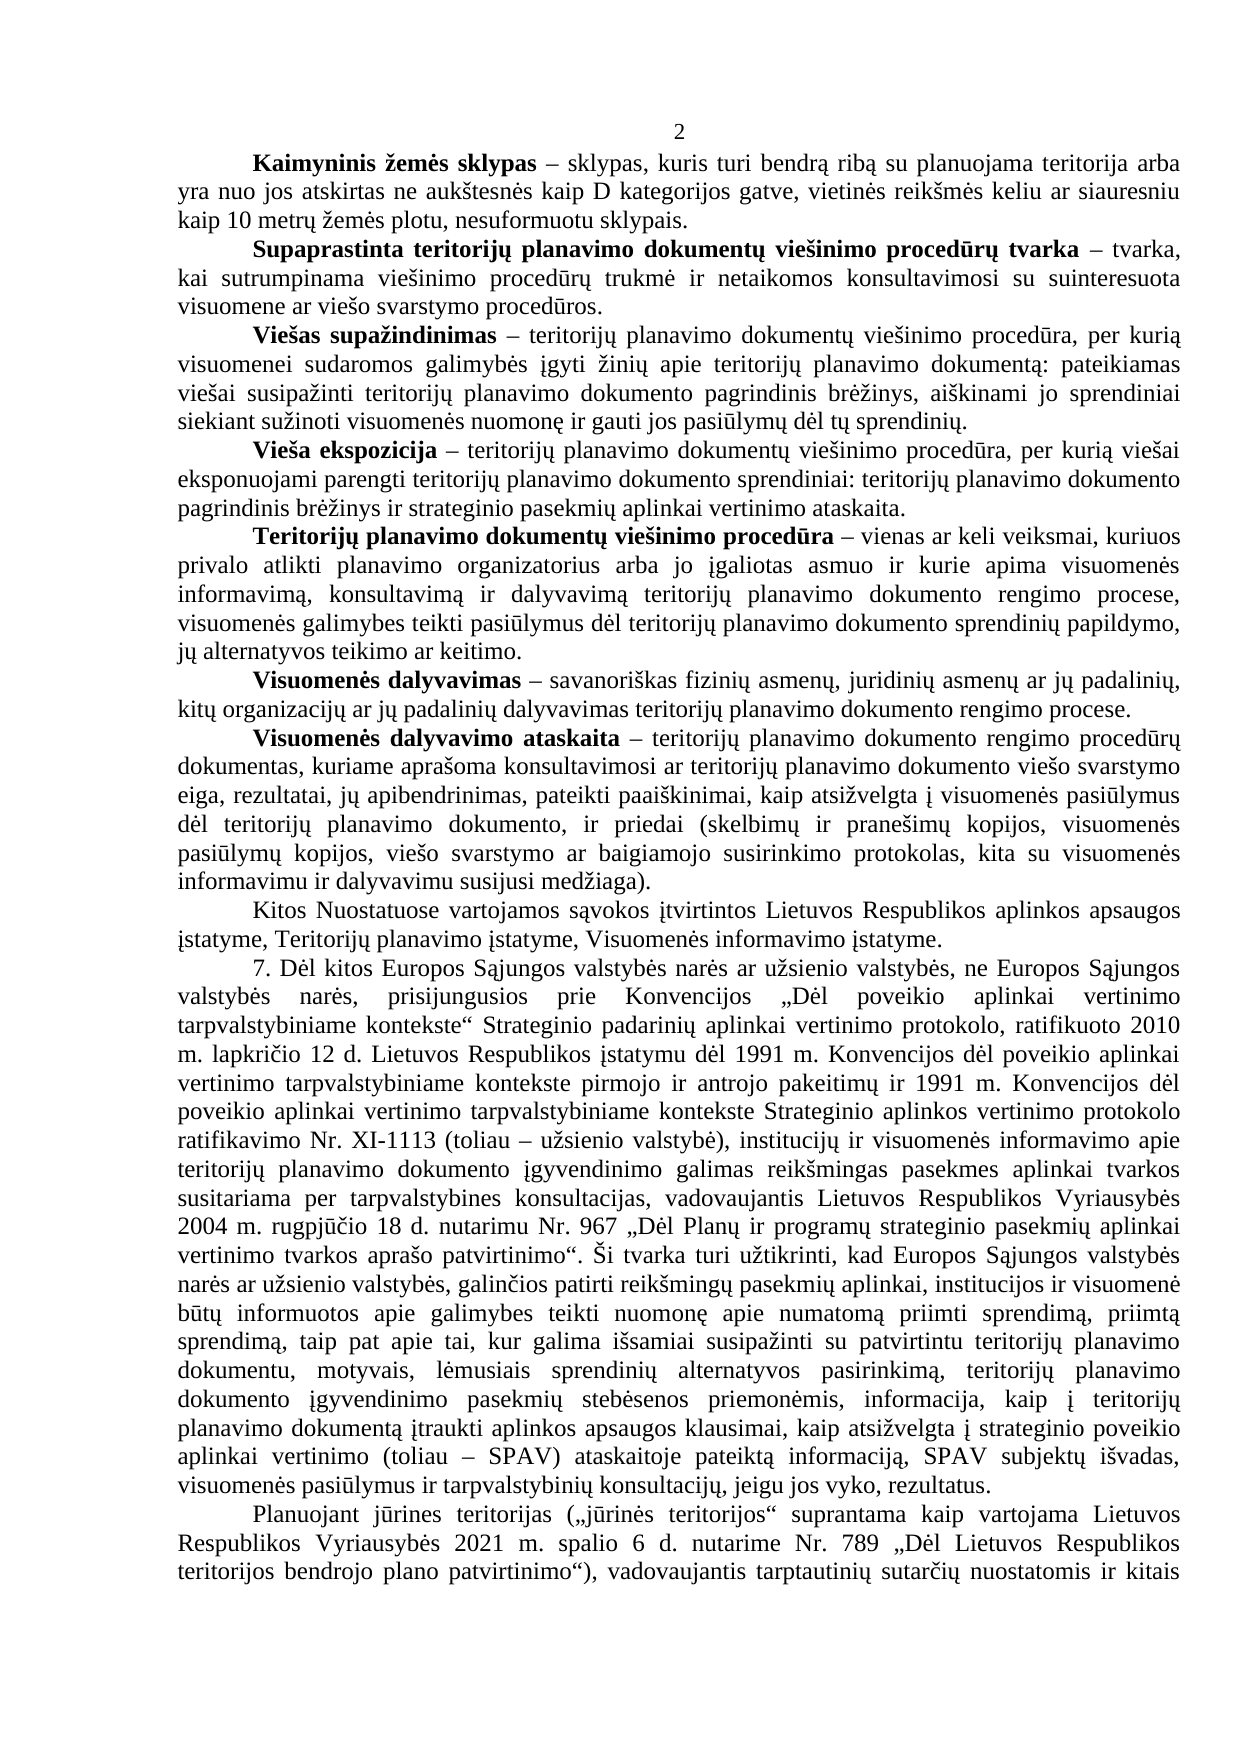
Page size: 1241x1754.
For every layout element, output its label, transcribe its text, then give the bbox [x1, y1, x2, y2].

text Viešas supažindinimas – teritorijų planavimo dokumentų viešinimo procedūra, per kurią visuomenei sudaromos galimybės įgyti žinių apie teritorijų planavimo dokumentą: pateikiamas viešai susipažinti teritorijų planavimo dokumento pagrindinis brėžinys, aiškinami jo sprendiniai siekiant sužinoti visuomenės nuomonę ir gauti jos pasiūlymų dėl tų sprendinių. [177, 320, 1181, 435]
text Teritorijų planavimo dokumentų viešinimo procedūra – vienas ar keli veiksmai, kuriuos privalo atlikti planavimo organizatorius arba jo įgaliotas asmuo ir kurie apima visuomenės informavimą, konsultavimą ir dalyvavimą teritorijų planavimo dokumento rengimo procese, visuomenės galimybes teikti pasiūlymus dėl teritorijų planavimo dokumento sprendinių papildymo, jų alternatyvos teikimo ar keitimo. [177, 521, 1181, 665]
text Visuomenės dalyvavimo ataskaita – teritorijų planavimo dokumento rengimo procedūrų dokumentas, kuriame aprašoma konsultavimosi ar teritorijų planavimo dokumento viešo svarstymo eiga, rezultatai, jų apibendrinimas, pateikti paaiškinimai, kaip atsižvelgta į visuomenės pasiūlymus dėl teritorijų planavimo dokumento, ir priedai (skelbimų ir pranešimų kopijos, visuomenės pasiūlymų kopijos, viešo svarstymo ar baigiamojo susirinkimo protokolas, kita su visuomenės informavimu ir dalyvavimu susijusi medžiaga). [177, 723, 1181, 895]
text Vieša ekspozicija – teritorijų planavimo dokumentų viešinimo procedūra, per kurią viešai eksponuojami parengti teritorijų planavimo dokumento sprendiniai: teritorijų planavimo dokumento pagrindinis brėžinys ir strateginio pasekmių aplinkai vertinimo ataskaita. [177, 435, 1181, 521]
text Planuojant jūrines teritorijas („jūrinės teritorijos“ suprantama kaip vartojama Lietuvos Respublikos Vyriausybės 2021 m. spalio 6 d. nutarime Nr. 789 „Dėl Lietuvos Respublikos teritorijos bendrojo plano patvirtinimo“), vadovaujantis tarptautinių sutarčių nuostatomis ir kitais [177, 1499, 1181, 1585]
text 7. Dėl kitos Europos Sąjungos valstybės narės ar užsienio valstybės, ne Europos Sąjungos valstybės narės, prisijungusios prie Konvencijos „Dėl poveikio aplinkai vertinimo tarpvalstybiniame kontekste“ Strateginio padarinių aplinkai vertinimo protokolo, ratifikuoto 2010 m. lapkričio 12 d. Lietuvos Respublikos įstatymu dėl 1991 m. Konvencijos dėl poveikio aplinkai vertinimo tarpvalstybiniame kontekste pirmojo ir antrojo pakeitimų ir 1991 m. Konvencijos dėl poveikio aplinkai vertinimo tarpvalstybiniame kontekste Strateginio aplinkos vertinimo protokolo ratifikavimo Nr. XI-1113 (toliau – užsienio valstybė), institucijų ir visuomenės informavimo apie teritorijų planavimo dokumento įgyvendinimo galimas reikšmingas pasekmes aplinkai tvarkos susitariama per tarpvalstybines konsultacijas, vadovaujantis Lietuvos Respublikos Vyriausybės 2004 m. rugpjūčio 18 d. nutarimu Nr. 967 „Dėl Planų ir programų strateginio pasekmių aplinkai vertinimo tvarkos aprašo patvirtinimo“. Ši tvarka turi užtikrinti, kad Europos Sąjungos valstybės narės ar užsienio valstybės, galinčios patirti reikšmingų pasekmių aplinkai, institucijos ir visuomenė būtų informuotos apie galimybes teikti nuomonę apie numatomą priimti sprendimą, priimtą sprendimą, taip pat apie tai, kur galima išsamiai susipažinti su patvirtintu teritorijų planavimo dokumentu, motyvais, lėmusiais sprendinių alternatyvos pasirinkimą, teritorijų planavimo dokumento įgyvendinimo pasekmių stebėsenos priemonėmis, informacija, kaip į teritorijų planavimo dokumentą įtraukti aplinkos apsaugos klausimai, kaip atsižvelgta į strateginio poveikio aplinkai vertinimo (toliau – SPAV) ataskaitoje pateiktą informaciją, SPAV subjektų išvadas, visuomenės pasiūlymus ir tarpvalstybinių konsultacijų, jeigu jos vyko, rezultatus. [177, 953, 1181, 1499]
text Kitos Nuostatuose vartojamos sąvokos įtvirtintos Lietuvos Respublikos aplinkos apsaugos įstatyme, Teritorijų planavimo įstatyme, Visuomenės informavimo įstatyme. [177, 895, 1181, 953]
text Visuomenės dalyvavimas – savanoriškas fizinių asmenų, juridinių asmenų ar jų padalinių, kitų organizacijų ar jų padalinių dalyvavimas teritorijų planavimo dokumento rengimo procese. [177, 665, 1181, 723]
text Kaimyninis žemės sklypas – sklypas, kuris turi bendrą ribą su planuojama teritorija arba yra nuo jos atskirtas ne aukštesnės kaip D kategorijos gatve, vietinės reikšmės keliu ar siauresniu kaip 10 metrų žemės plotu, nesuformuotu sklypais. [177, 148, 1181, 234]
text Supaprastinta teritorijų planavimo dokumentų viešinimo procedūrų tvarka – tvarka, kai sutrumpinama viešinimo procedūrų trukmė ir netaikomos konsultavimosi su suinteresuota visuomene ar viešo svarstymo procedūros. [177, 234, 1181, 320]
